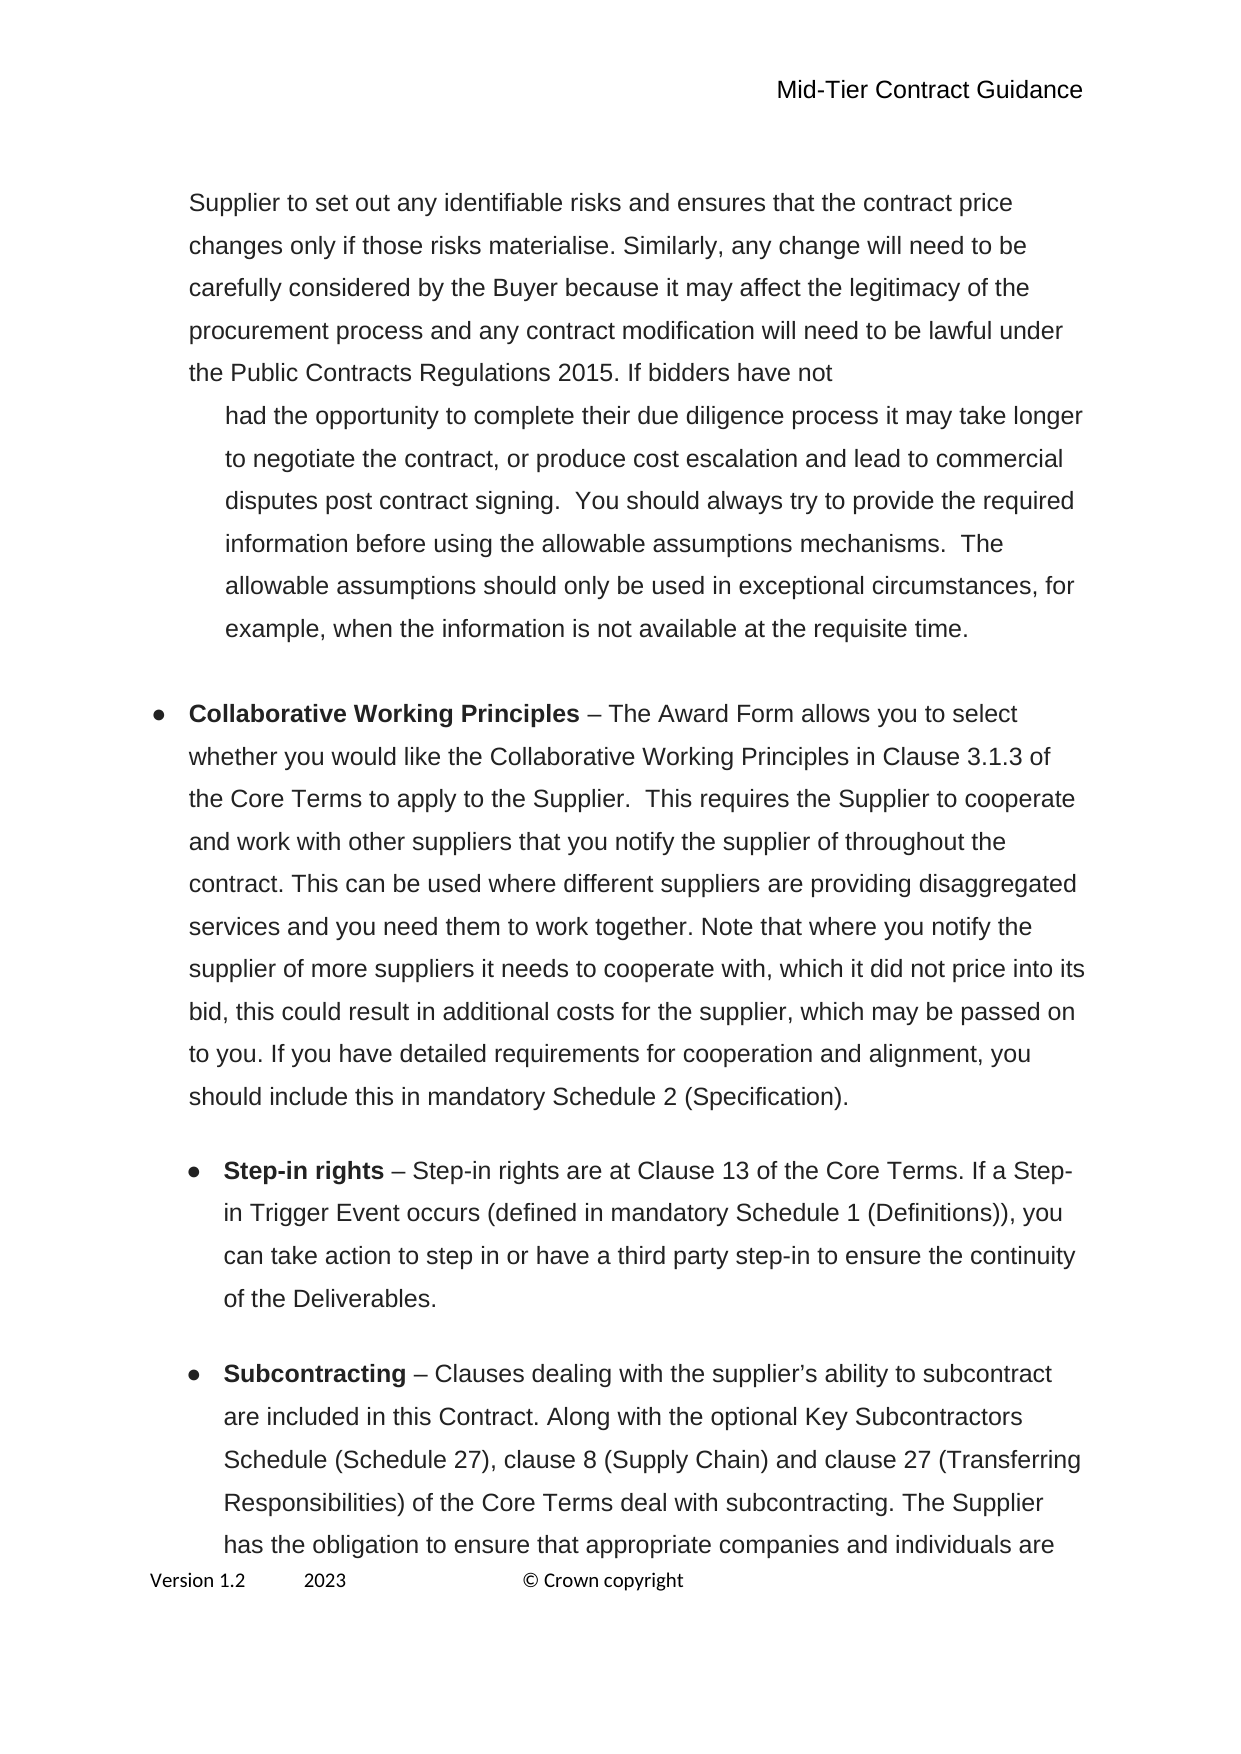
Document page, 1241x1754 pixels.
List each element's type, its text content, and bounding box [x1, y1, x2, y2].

list Subcontracting – Clauses dealing with the supplier’s ability to subcontract are included in this Contract. Along with the optional Key Subcontractors Schedule (Schedule 27), clause 8 (Supply Chain) and clause 27 (Transferring Responsibilities) of the Core Terms deal with subcontracting. The Supplier has the obligation to ensure that appropriate companies and individuals are [186, 1359, 1089, 1559]
list Step-in rights – Step-in rights are at Clause 13 of the Core Terms. If a Step-in Trigger Event occurs (defined in mandatory Schedule 1 (Definitions)), you can take action to step in or have a third party step-in to ensure the continuity of the Deliverables. [186, 1156, 1089, 1313]
list Supplier to set out any identifiable risks and ensures that the contract price changes only if those risks materialise. Similarly, any change will need to be carefully considered by the Buyer because it may affect the legitimacy of the procurement process and any contract modification will need to be lawful under the Public Contracts Regulations 2015. If bidders have not [151, 188, 1089, 387]
text had the opportunity to complete their due diligence process it may take longer to negotiate the contract, or produce cost escalation and lead to commercial disputes post contract signing. You should always try to provide the required information before using the allowable assumptions mechanisms. The allowable assumptions should only be used in exceptional circumstances, for example, when the information is not available at the requisite time. [225, 401, 1089, 642]
list Collaborative Working Principles – The Award Form allows you to select whether you would like the Collaborative Working Principles in Clause 3.1.3 of the Core Terms to apply to the Supplier. This requires the Supplier to cooperate and work with other suppliers that you notify the supplier of throughout the contract. This can be used where different suppliers are providing disaggregated services and you need them to work together. Note that where you notify the supplier of more suppliers it needs to cooperate with, which it did not price into its bid, this could result in additional costs for the supplier, which may be passed on to you. If you have detailed requirements for cooperation and alignment, you should include this in mandatory Schedule 2 (Specification). [151, 699, 1089, 1111]
